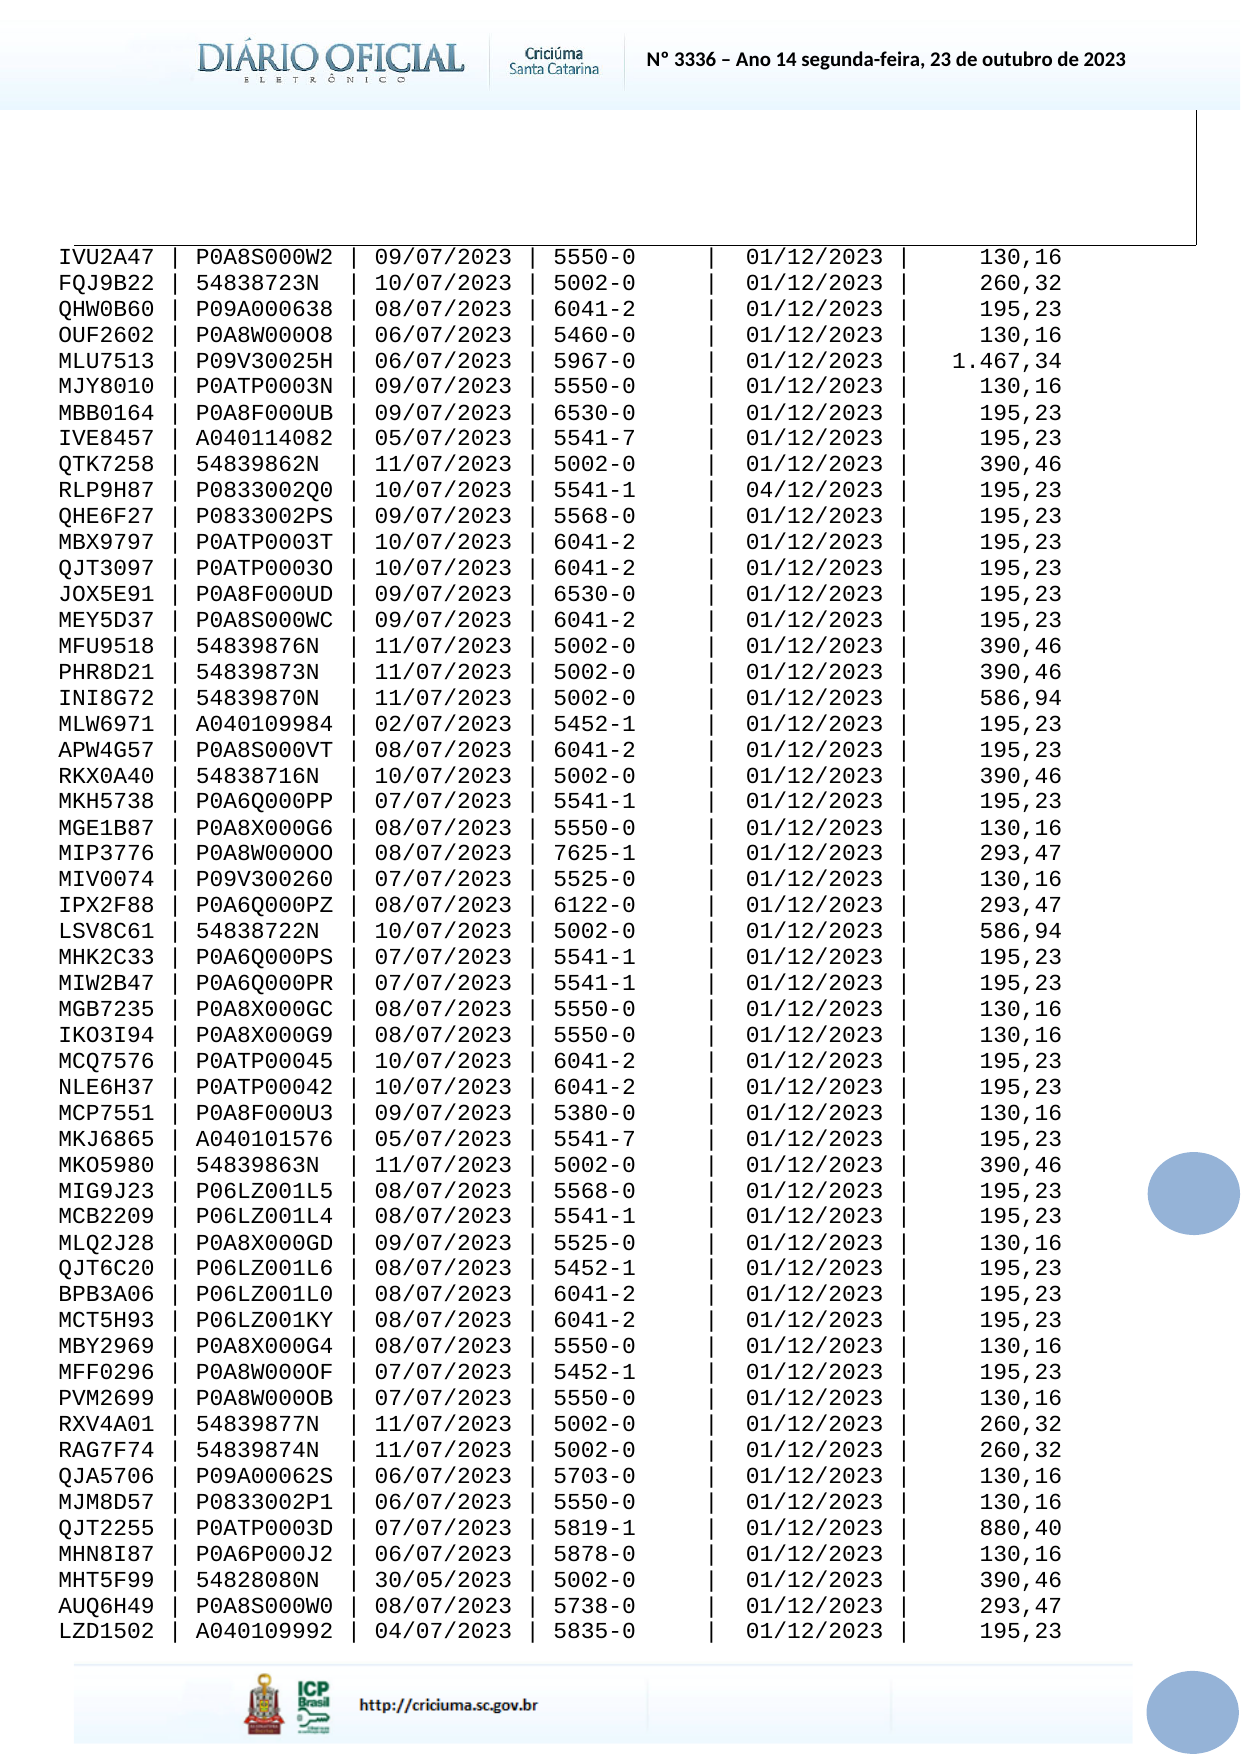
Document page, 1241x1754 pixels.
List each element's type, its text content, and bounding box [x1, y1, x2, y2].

text MIW2B47 | P0A6Q000PR | 07/07/2023 | 5541-1 | 01/12/2023 | 195,23 [44, 971, 1196, 997]
text OUF2602 | P0A8W000O8 | 06/07/2023 | 5460-0 | 01/12/2023 | 130,16 [44, 323, 1196, 349]
text PVM2699 | P0A8W000OB | 07/07/2023 | 5550-0 | 01/12/2023 | 130,16 [44, 1386, 1196, 1412]
text INI8G72 | 54839870N | 11/07/2023 | 5002-0 | 01/12/2023 | 586,94 [44, 686, 1196, 712]
text RKX0A40 | 54838716N | 10/07/2023 | 5002-0 | 01/12/2023 | 390,46 [44, 764, 1196, 790]
text MBY2969 | P0A8X000G4 | 08/07/2023 | 5550-0 | 01/12/2023 | 130,16 [44, 1334, 1196, 1361]
text MHN8I87 | P0A6P000J2 | 06/07/2023 | 5878-0 | 01/12/2023 | 130,16 [44, 1542, 1196, 1568]
text MCT5H93 | P06LZ001KY | 08/07/2023 | 6041-2 | 01/12/2023 | 195,23 [44, 1309, 1196, 1334]
text QHW0B60 | P09A000638 | 08/07/2023 | 6041-2 | 01/12/2023 | 195,23 [44, 297, 1196, 323]
text QJT2255 | P0ATP0003D | 07/07/2023 | 5819-1 | 01/12/2023 | 880,40 [44, 1516, 1196, 1542]
text MIG9J23 | P06LZ001L5 | 08/07/2023 | 5568-0 | 01/12/2023 | 195,23 [44, 1179, 1150, 1205]
text IKO3I94 | P0A8X000G9 | 08/07/2023 | 5550-0 | 01/12/2023 | 130,16 [44, 1023, 1196, 1049]
text QJT6C20 | P06LZ001L6 | 08/07/2023 | 5452-1 | 01/12/2023 | 195,23 [44, 1257, 1196, 1283]
text MBX9797 | P0ATP0003T | 10/07/2023 | 6041-2 | 01/12/2023 | 195,23 [44, 531, 1196, 556]
text IVU2A47 | P0A8S000W2 | 09/07/2023 | 5550-0 | 01/12/2023 | 130,16 [44, 245, 1196, 271]
text QHE6F27 | P0833002PS | 09/07/2023 | 5568-0 | 01/12/2023 | 195,23 [44, 504, 1196, 531]
text MEY5D37 | P0A8S000WC | 09/07/2023 | 6041-2 | 01/12/2023 | 195,23 [44, 608, 1196, 634]
text JOX5E91 | P0A8F000UD | 09/07/2023 | 6530-0 | 01/12/2023 | 195,23 [44, 582, 1196, 608]
text QJT3097 | P0ATP0003O | 10/07/2023 | 6041-2 | 01/12/2023 | 195,23 [44, 556, 1196, 582]
text MFF0296 | P0A8W000OF | 07/07/2023 | 5452-1 | 01/12/2023 | 195,23 [44, 1361, 1196, 1386]
text MKJ6865 | A040101576 | 05/07/2023 | 5541-7 | 01/12/2023 | 195,23 [44, 1127, 1196, 1153]
text RXV4A01 | 54839877N | 11/07/2023 | 5002-0 | 01/12/2023 | 260,32 [44, 1412, 1196, 1438]
text RAG7F74 | 54839874N | 11/07/2023 | 5002-0 | 01/12/2023 | 260,32 [44, 1438, 1196, 1464]
text MCP7551 | P0A8F000U3 | 09/07/2023 | 5380-0 | 01/12/2023 | 130,16 [44, 1101, 1196, 1127]
text MLW6971 | A040109984 | 02/07/2023 | 5452-1 | 01/12/2023 | 195,23 [44, 712, 1196, 738]
text MKH5738 | P0A6Q000PP | 07/07/2023 | 5541-1 | 01/12/2023 | 195,23 [44, 790, 1196, 816]
text MKO5980 | 54839863N | 11/07/2023 | 5002-0 | 01/12/2023 | 390,46 [44, 1153, 1180, 1179]
text MHT5F99 | 54828080N | 30/05/2023 | 5002-0 | 01/12/2023 | 390,46 [44, 1568, 1196, 1594]
text MCB2209 | P06LZ001L4 | 08/07/2023 | 5541-1 | 01/12/2023 | 195,23 [44, 1205, 1171, 1231]
text LSV8C61 | 54838722N | 10/07/2023 | 5002-0 | 01/12/2023 | 586,94 [44, 919, 1196, 946]
text IPX2F88 | P0A6Q000PZ | 08/07/2023 | 6122-0 | 01/12/2023 | 293,47 [44, 894, 1196, 919]
text LZD1502 | A040109992 | 04/07/2023 | 5835-0 | 01/12/2023 | 195,23 [44, 1620, 1196, 1646]
text PHR8D21 | 54839873N | 11/07/2023 | 5002-0 | 01/12/2023 | 390,46 [44, 660, 1196, 686]
text QTK7258 | 54839862N | 11/07/2023 | 5002-0 | 01/12/2023 | 390,46 [44, 453, 1196, 479]
text QJA5706 | P09A00062S | 06/07/2023 | 5703-0 | 01/12/2023 | 130,16 [44, 1464, 1196, 1490]
text MCQ7576 | P0ATP00045 | 10/07/2023 | 6041-2 | 01/12/2023 | 195,23 [44, 1049, 1196, 1075]
text MGE1B87 | P0A8X000G6 | 08/07/2023 | 5550-0 | 01/12/2023 | 130,16 [44, 816, 1196, 842]
text IVE8457 | A040114082 | 05/07/2023 | 5541-7 | 01/12/2023 | 195,23 [44, 427, 1196, 453]
text MLQ2J28 | P0A8X000GD | 09/07/2023 | 5525-0 | 01/12/2023 | 130,16 [44, 1231, 1196, 1257]
text MFU9518 | 54839876N | 11/07/2023 | 5002-0 | 01/12/2023 | 390,46 [44, 634, 1196, 660]
text APW4G57 | P0A8S000VT | 08/07/2023 | 6041-2 | 01/12/2023 | 195,23 [44, 738, 1196, 764]
text FQJ9B22 | 54838723N | 10/07/2023 | 5002-0 | 01/12/2023 | 260,32 [44, 271, 1196, 297]
text BPB3A06 | P06LZ001L0 | 08/07/2023 | 6041-2 | 01/12/2023 | 195,23 [44, 1283, 1196, 1309]
text MIV0074 | P09V300260 | 07/07/2023 | 5525-0 | 01/12/2023 | 130,16 [44, 868, 1196, 894]
text MLU7513 | P09V30025H | 06/07/2023 | 5967-0 | 01/12/2023 | 1.467,34 [44, 349, 1196, 375]
text MJM8D57 | P0833002P1 | 06/07/2023 | 5550-0 | 01/12/2023 | 130,16 [44, 1490, 1196, 1516]
text MIP3776 | P0A8W000OO | 08/07/2023 | 7625-1 | 01/12/2023 | 293,47 [44, 842, 1196, 868]
text MJY8010 | P0ATP0003N | 09/07/2023 | 5550-0 | 01/12/2023 | 130,16 [44, 375, 1196, 401]
text NLE6H37 | P0ATP00042 | 10/07/2023 | 6041-2 | 01/12/2023 | 195,23 [44, 1075, 1196, 1101]
text AUQ6H49 | P0A8S000W0 | 08/07/2023 | 5738-0 | 01/12/2023 | 293,47 [44, 1594, 1196, 1620]
text RLP9H87 | P0833002Q0 | 10/07/2023 | 5541-1 | 04/12/2023 | 195,23 [44, 479, 1196, 504]
text MGB7235 | P0A8X000GC | 08/07/2023 | 5550-0 | 01/12/2023 | 130,16 [44, 997, 1196, 1023]
text MHK2C33 | P0A6Q000PS | 07/07/2023 | 5541-1 | 01/12/2023 | 195,23 [44, 946, 1196, 971]
text MBB0164 | P0A8F000UB | 09/07/2023 | 6530-0 | 01/12/2023 | 195,23 [44, 401, 1196, 427]
